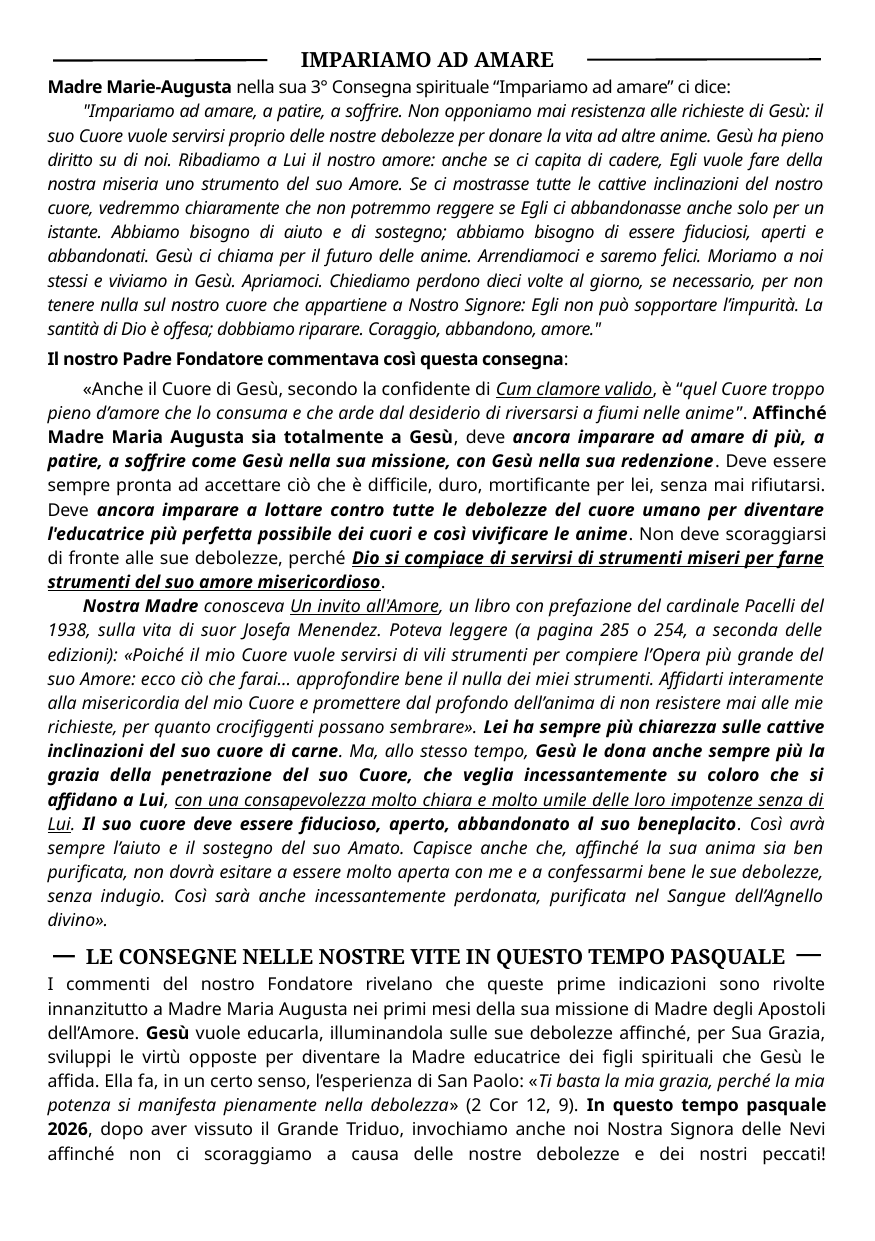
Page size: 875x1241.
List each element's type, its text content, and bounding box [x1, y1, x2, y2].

text «Anche il Cuore di Gesù, secondo la confidente di Cum clamore valido, è “quel Cuore troppo pieno d’amore che lo consuma e che arde dal desiderio di riversarsi a fiumi nelle anime”. Affinché Madre Maria Augusta sia totalmente a Gesù, deve ancora imparare ad amare di più, a patire, a soffrire come Gesù nella sua missione, con Gesù nella sua redenzione. Deve essere sempre pronta ad accettare ciò che è difficile, duro, mortificante per lei, senza mai rifiutarsi. Deve ancora imparare a lottare contro tutte le debolezze del cuore umano per diventare l'educatrice più perfetta possibile dei cuori e così vivificare le anime. Non deve scoraggiarsi di fronte alle sue debolezze, perché Dio si compiace di servirsi di strumenti miseri per farne strumenti del suo amore misericordioso. [47, 376, 827, 594]
text Il nostro Padre Fondatore commentava così questa consegna: [47, 346, 827, 371]
text I commenti del nostro Fondatore rivelano che queste prime indicazioni sono rivolte innanzitutto a Madre Maria Augusta nei primi mesi della sua missione di Madre degli Apostoli dell’Amore. Gesù vuole educarla, illuminandola sulle sue debolezze affinché, per Sua Grazia, sviluppi le virtù opposte per diventare la Madre educatrice dei figli spirituali che Gesù le affida. Ella fa, in un certo senso, l’esperienza di San Paolo: «Ti basta la mia grazia, perché la mia potenza si manifesta pienamente nella debolezza» (2 Cor 12, 9). In questo tempo pasquale 2026, dopo aver vissuto il Grande Triduo, invochiamo anche noi Nostra Signora delle Nevi affinché non ci scoraggiamo a causa delle nostre debolezze e dei nostri peccati! Comprendiamo che è molto importante ottenere dallo Spirito Santo l’illuminazione della nostra coscienza. Siamo tutti peccatori, abbiamo tutti bisogno della misericordia divina (Rm 3,23)! [47, 932, 827, 1165]
text Madre Marie-Augusta nella sua 3° Consegna spirituale “Impariamo ad amare” ci dice: [47, 47, 827, 99]
text "Impariamo ad amare, a patire, a soffrire. Non opponiamo mai resistenza alle richieste di Gesù: il suo Cuore vuole servirsi proprio delle nostre debolezze per donare la vita ad altre anime. Gesù ha pieno diritto su di noi. Ribadiamo a Lui il nostro amore: anche se ci capita di cadere, Egli vuole fare della nostra miseria uno strumento del suo Amore. Se ci mostrasse tutte le cattive inclinazioni del nostro cuore, vedremmo chiaramente che non potremmo reggere se Egli ci abbandonasse anche solo per un istante. Abbiamo bisogno di aiuto e di sostegno; abbiamo bisogno di essere fiduciosi, aperti e abbandonati. Gesù ci chiama per il futuro delle anime. Arrendiamoci e saremo felici. Moriamo a noi stessi e viviamo in Gesù. Apriamoci. Chiediamo perdono dieci volte al giorno, se necessario, per non tenere nulla sul nostro cuore che appartiene a Nostro Signore: Egli non può sopportare l’impurità. La santità di Dio è offesa; dobbiamo riparare. Coraggio, abbandono, amore." [47, 99, 827, 341]
text Nostra Madre conosceva Un invito all'Amore, un libro con prefazione del cardinale Pacelli del 1938, sulla vita di suor Josefa Menendez. Poteva leggere (a pagina 285 o 254, a seconda delle edizioni): «Poiché il mio Cuore vuole servirsi di vili strumenti per compiere l’Opera più grande del suo Amore: ecco ciò che farai... approfondire bene il nulla dei miei strumenti. Affidarti interamente alla misericordia del mio Cuore e promettere dal profondo dell’anima di non resistere mai alle mie richieste, per quanto crocifiggenti possano sembrare». Lei ha sempre più chiarezza sulle cattive inclinazioni del suo cuore di carne. Ma, allo stesso tempo, Gesù le dona anche sempre più la grazia della penetrazione del suo Cuore, che veglia incessantemente su coloro che si affidano a Lui, con una consapevolezza molto chiara e molto umile delle loro impotenze senza di Lui. Il suo cuore deve essere fiducioso, aperto, abbandonato al suo beneplacito. Così avrà sempre l’aiuto e il sostegno del suo Amato. Capisce anche che, affinché la sua anima sia ben purificata, non dovrà esitare a essere molto aperta con me e a confessarmi bene le sue debolezze, senza indugio. Così sarà anche incessantemente perdonata, purificata nel Sangue dell’Agnello divino». [47, 594, 827, 932]
